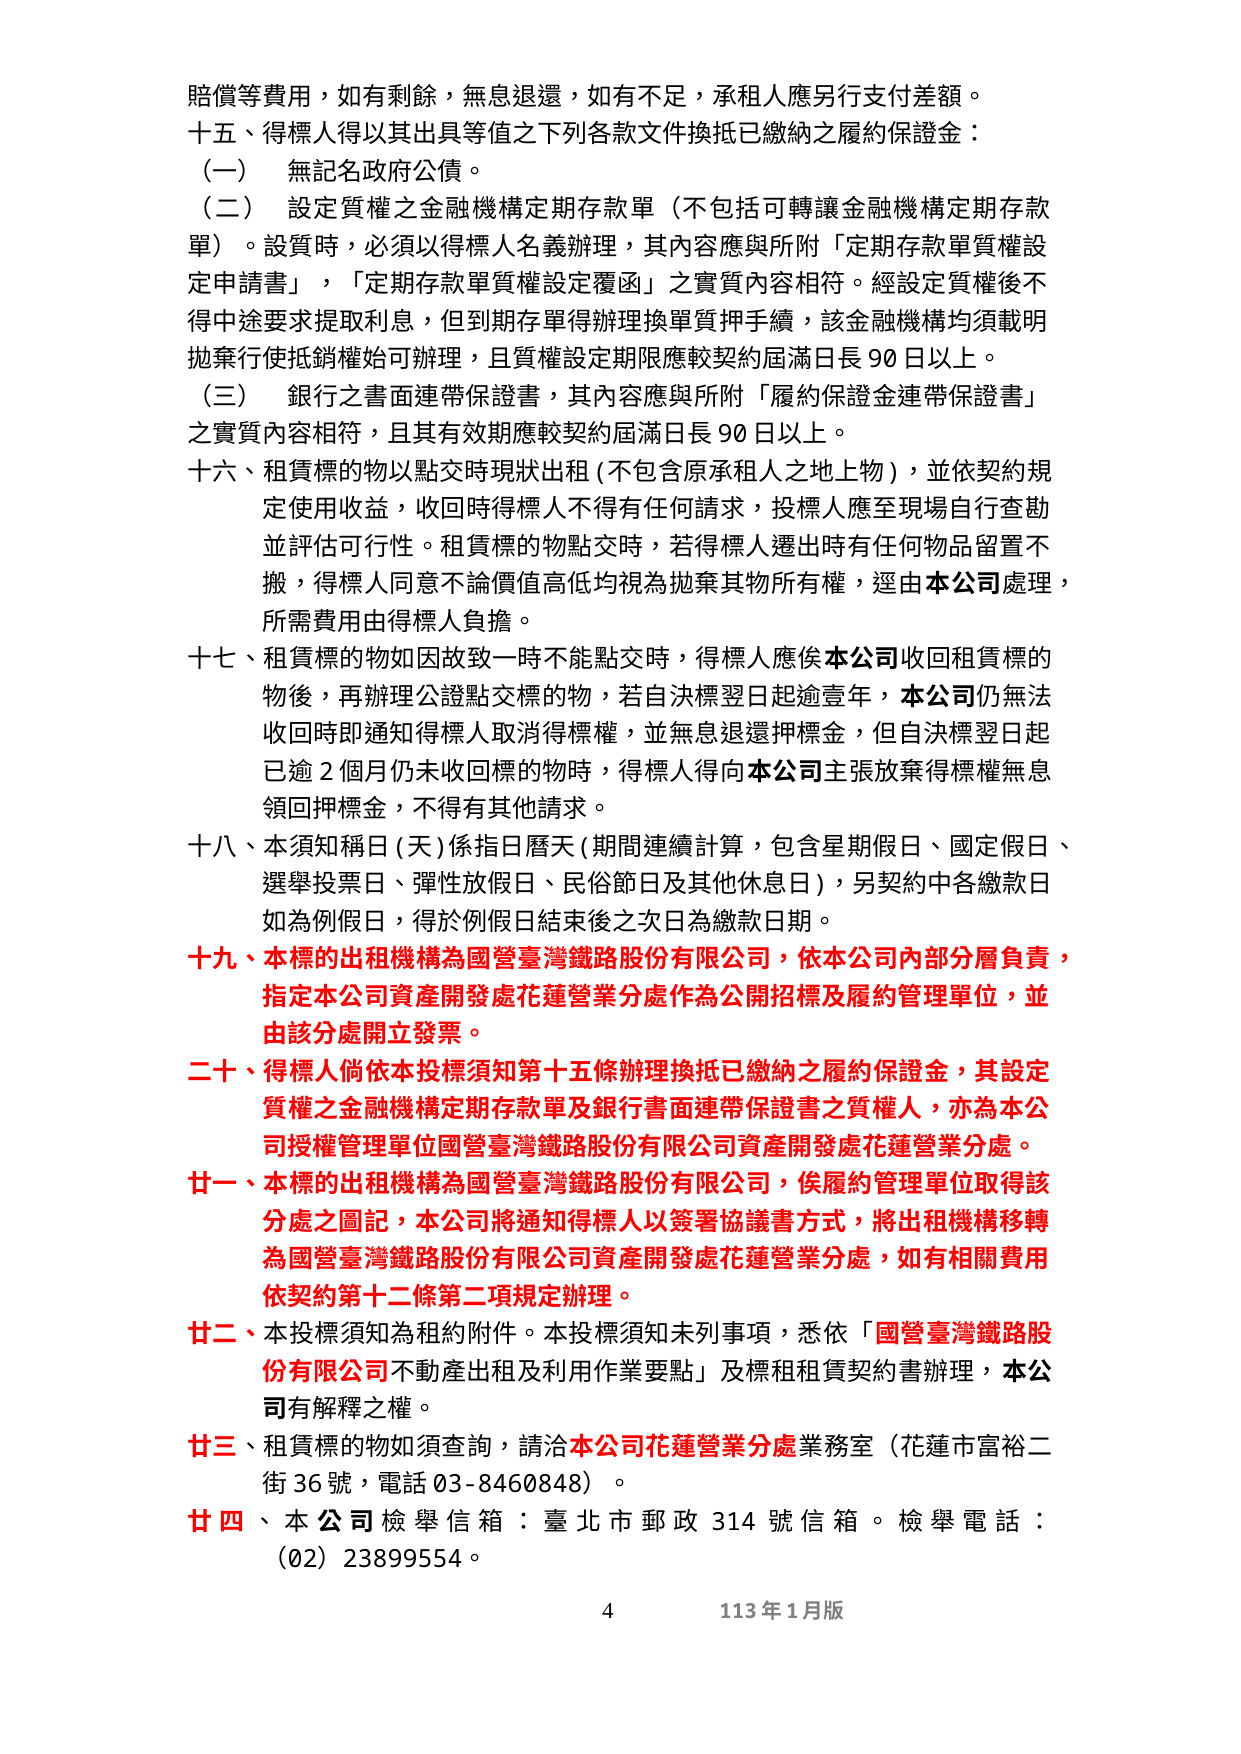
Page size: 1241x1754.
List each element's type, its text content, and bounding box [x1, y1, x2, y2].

text 二十、得標人倘依本投標須知第十五條辦理換抵已繳納之履約保證金，其設定質權之金融機構定期存款單及銀行書面連帶保證書之質權人，亦為本公司授權管理單位國營臺灣鐵路股份有限公司資產開發處花蓮營業分處。 [187, 1050, 1053, 1162]
text 十七、租賃標的物如因故致一時不能點交時，得標人應俟本公司收回租賃標的物後，再辦理公證點交標的物，若自決標翌日起逾壹年，本公司仍無法收回時即通知得標人取消得標權，並無息退還押標金，但自決標翌日起已逾2個月仍未收回標的物時，得標人得向本公司主張放棄得標權無息領回押標金，不得有其他請求。 [187, 637, 1053, 825]
text 十九、本標的出租機構為國營臺灣鐵路股份有限公司，依本公司內部分層負責，指定本公司資產開發處花蓮營業分處作為公開招標及履約管理單位，並由該分處開立發票。 [187, 937, 1053, 1050]
text 廿三、租賃標的物如須查詢，請洽本公司花蓮營業分處業務室（花蓮市富裕二街36號，電話03-8460848）。 [187, 1425, 1053, 1500]
text 廿二、本投標須知為租約附件。本投標須知未列事項，悉依「國營臺灣鐵路股份有限公司不動產出租及利用作業要點」及標租租賃契約書辦理，本公司有解釋之權。 [187, 1312, 1053, 1425]
list 得標人另於簽約前，提供相當於3個月租金之保證金(不得低於新臺幣5萬元整)者，得免除保證人。此保證金於租期屆滿或租約終止時，須抵充未繳清之月租金、違約金、其他費用、拆除地上物或騰空租賃物、損害賠償等費用，如有剩餘，無息退還，如有不足，承租人應另行支付差額。 [187, 75, 1047, 112]
list 無記名政府公債。 [187, 150, 1051, 187]
text 十八、本須知稱日(天)係指日曆天(期間連續計算，包含星期假日、國定假日、選舉投票日、彈性放假日、民俗節日及其他休息日)，另契約中各繳款日如為例假日，得於例假日結束後之次日為繳款日期。 [187, 825, 1053, 937]
text 廿一、本標的出租機構為國營臺灣鐵路股份有限公司，俟履約管理單位取得該分處之圖記，本公司將通知得標人以簽署協議書方式，將出租機構移轉為國營臺灣鐵路股份有限公司資產開發處花蓮營業分處，如有相關費用依契約第十二條第二項規定辦理。 [187, 1162, 1053, 1312]
text 十六、租賃標的物以點交時現狀出租(不包含原承租人之地上物)，並依契約規定使用收益，收回時得標人不得有任何請求，投標人應至現場自行查勘並評估可行性。租賃標的物點交時，若得標人遷出時有任何物品留置不搬，得標人同意不論價值高低均視為拋棄其物所有權，逕由本公司處理，所需費用由得標人負擔。 [187, 450, 1053, 637]
text 十五、得標人得以其出具等值之下列各款文件換抵已繳納之履約保證金： [187, 112, 1053, 150]
text 廿四、本公司檢舉信箱：臺北市郵政314號信箱。檢舉電話：（02）23899554。 [187, 1500, 1053, 1575]
list 銀行之書面連帶保證書，其內容應與所附「履約保證金連帶保證書」之實質內容相符，且其有效期應較契約屆滿日長90日以上。 [187, 375, 1051, 450]
list 設定質權之金融機構定期存款單（不包括可轉讓金融機構定期存款單）。設質時，必須以得標人名義辦理，其內容應與所附「定期存款單質權設定申請書」，「定期存款單質權設定覆函」之實質內容相符。經設定質權後不得中途要求提取利息，但到期存單得辦理換單質押手續，該金融機構均須載明拋棄行使抵銷權始可辦理，且質權設定期限應較契約屆滿日長90日以上。 [187, 187, 1051, 375]
